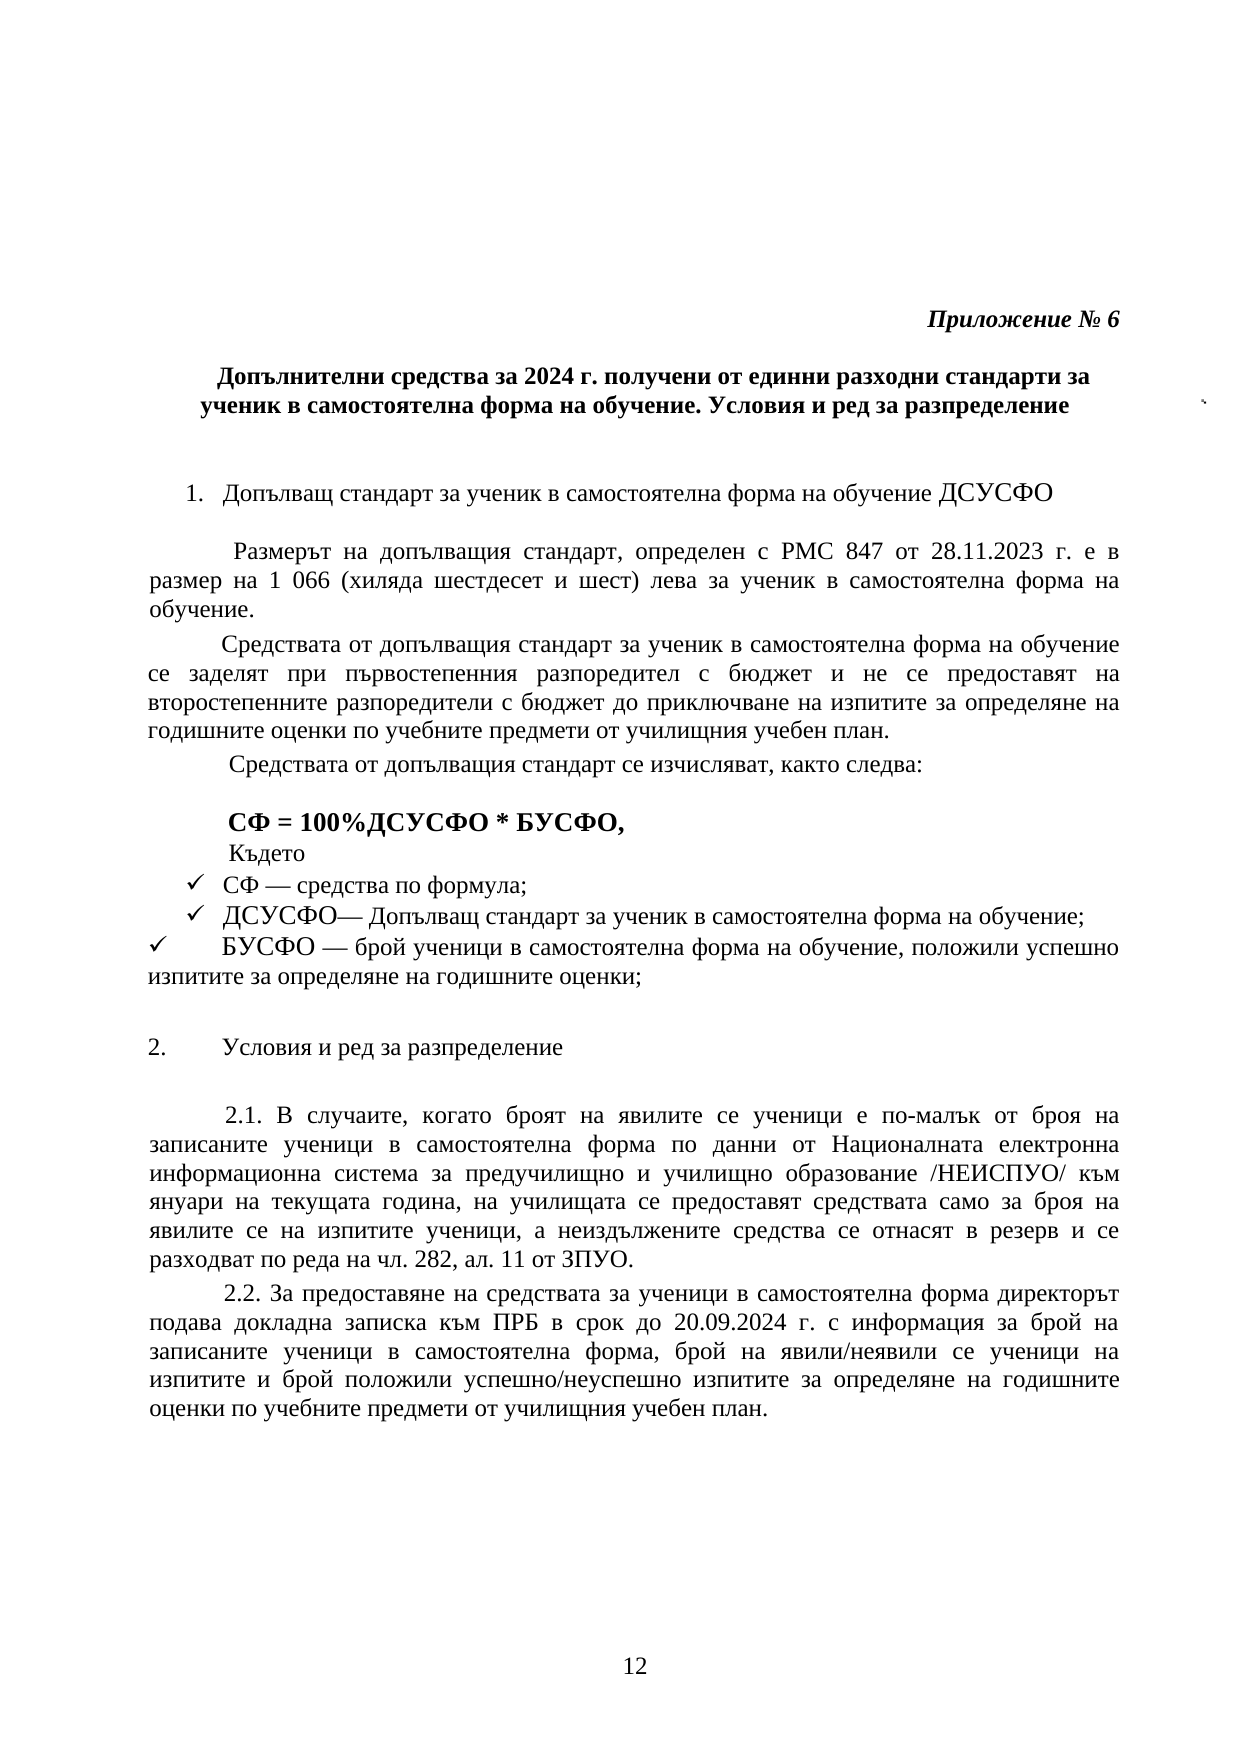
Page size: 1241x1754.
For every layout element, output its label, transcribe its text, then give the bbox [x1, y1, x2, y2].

text СФ = 100%ДСУСФО * БУСФО, [228, 806, 1122, 837]
list Допълващ стандарт за ученик в самостоятелна форма на обучение ДСУСФО [185, 476, 1122, 507]
text Където [228, 838, 1121, 867]
text Средствата от допълващия стандарт се изчисляват, както следва: [229, 749, 1121, 777]
text Размерът на допълващия стандарт, определен с РМС 847 от 28.11.2023 г. е в размер на 1 066 (хиляда шестдесет и шест) лева за ученик в самостоятелна форма на обучение. [149, 536, 1121, 622]
text 2.2. За предоставяне на средствата за ученици в самостоятелна форма директорът подава докладна записка към ПРБ в срок до 20.09.2024 г. с информация за брой на записаните ученици в самостоятелна форма, брой на явили/неявили се ученици на изпитите и брой положили успешно/неуспешно изпитите за определяне на годишните оценки по учебните предмети от училищния учебен план. [149, 1278, 1121, 1422]
text Допълнителни средства за 2024 г. получени от единни разходни стандарти за ученик в самостоятелна форма на обучение. Условия и ред за разпределение [148, 361, 1122, 419]
text Приложение № 6 [223, 304, 1122, 333]
list БУСФО — брой ученици в самостоятелна форма на обучение, положили успешно изпитите за определяне на годишните оценки; [148, 930, 1121, 990]
text Средствата от допълващия стандарт за ученик в самостоятелна форма на обучение се заделят при първостепенния разпоредител с бюджет и не се предоставят на второстепенните разпоредители с бюджет до приключване на изпитите за определяне на годишните оценки по учебните предмети от училищния учебен план. [148, 629, 1121, 744]
text 2.1. В случаите, когато броят на явилите се ученици е по-малък от броя на записаните ученици в самостоятелна форма по данни от Националната електронна информационна система за предучилищно и училищно образование /НЕИСПУО/ към януари на текущата година, на училищата се предоставят средствата само за броя на явилите се на изпитите ученици, а неиздължените средства се отнасят в резерв и се разходват по реда на чл. 282, ал. 11 от ЗПУО. [149, 1100, 1121, 1273]
list ДСУСФО— Допълващ стандарт за ученик в самостоятелна форма на обучение; [185, 899, 1122, 930]
list Условия и ред за разпределение [148, 1032, 1121, 1061]
list СФ — средства по формула; [185, 870, 1122, 899]
